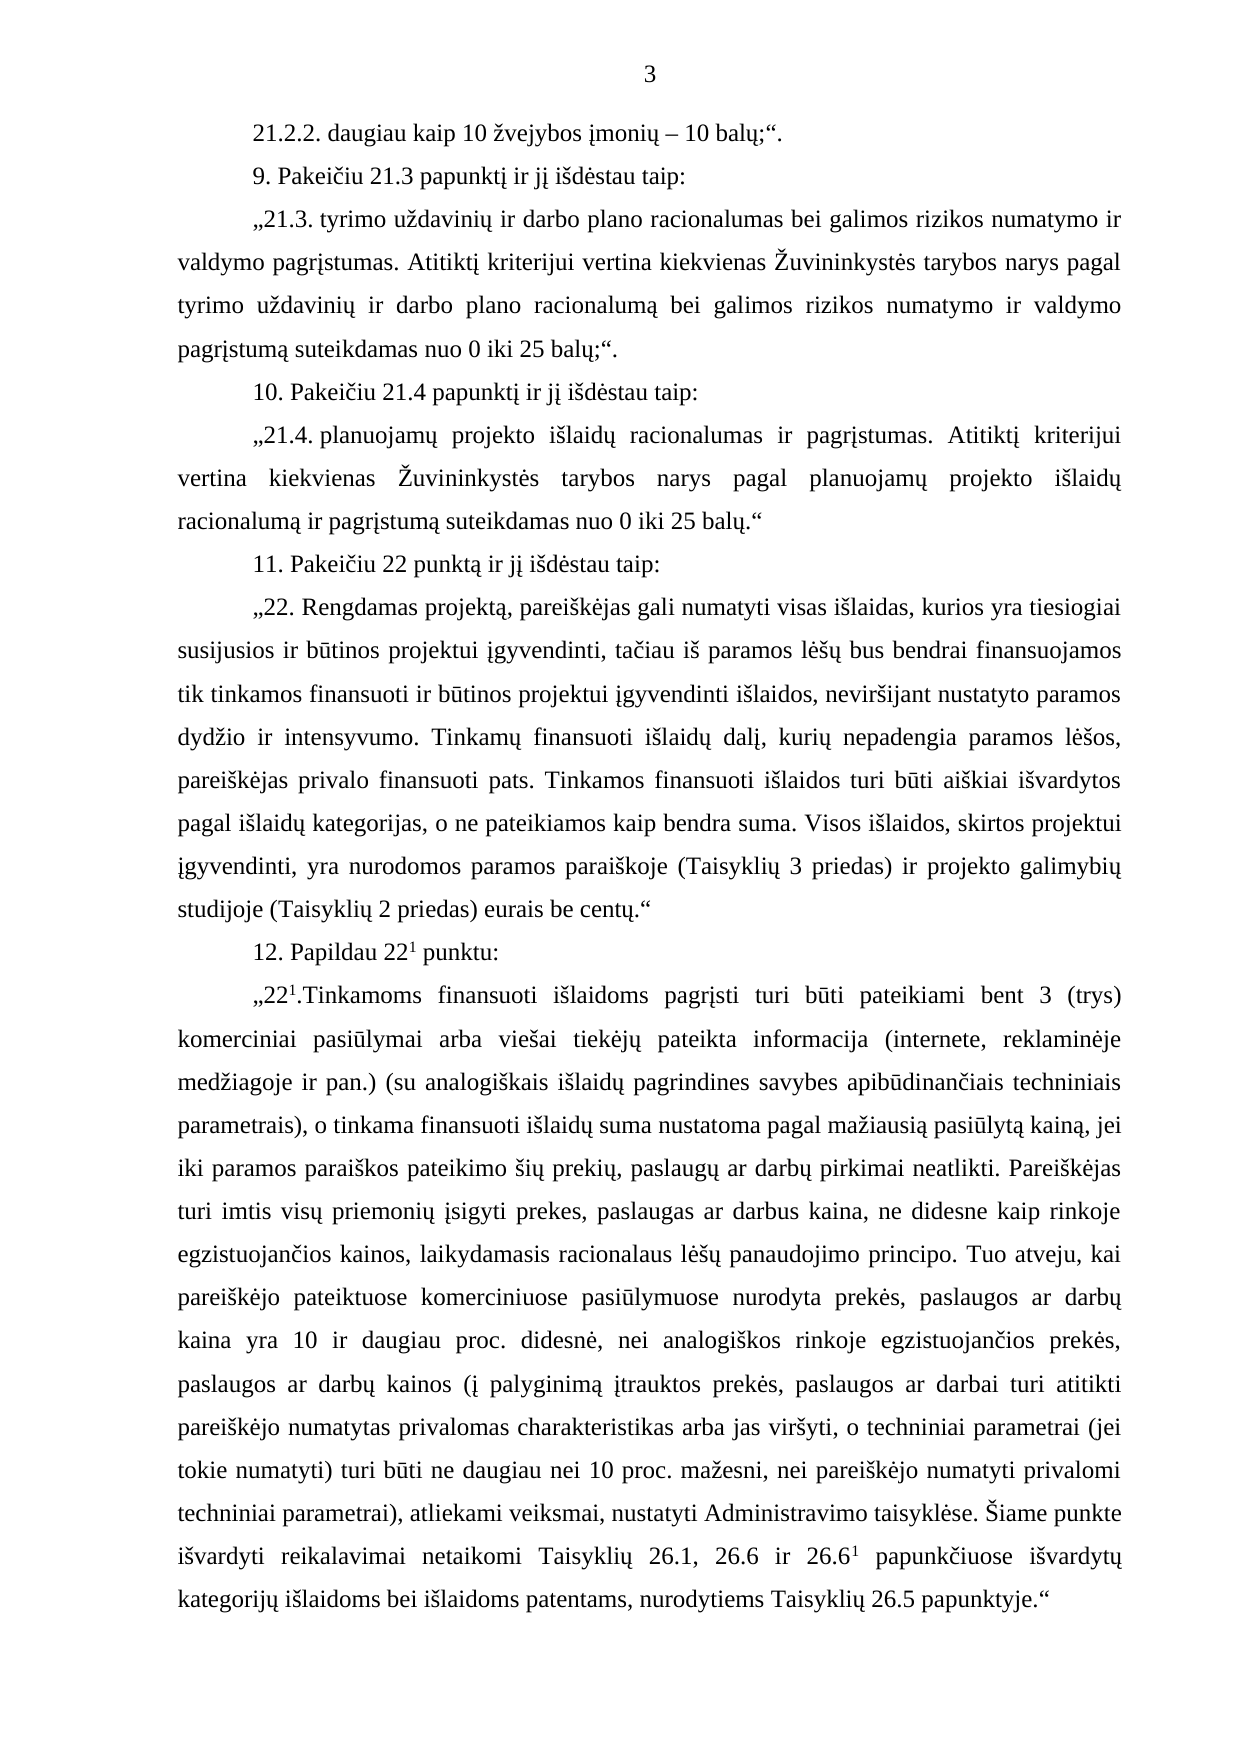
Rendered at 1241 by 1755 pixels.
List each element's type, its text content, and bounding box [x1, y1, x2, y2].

text 11. Pakeičiu 22 punktą ir jį išdėstau taip: [177, 549, 1122, 578]
text „221.Tinkamoms finansuoti išlaidoms pagrįsti turi būti pateikiami bent 3 (trys) komerciniai pasiūlymai arba viešai tiekėjų pateikta informacija (internete, reklaminėje medžiagoje ir pan.) (su analogiškais išlaidų pagrindines savybes apibūdinančiais techniniais parametrais), o tinkama finansuoti išlaidų suma nustatoma pagal mažiausią pasiūlytą kainą, jei iki paramos paraiškos pateikimo šių prekių, paslaugų ar darbų pirkimai neatlikti. Pareiškėjas turi imtis visų priemonių įsigyti prekes, paslaugas ar darbus kaina, ne didesne kaip rinkoje egzistuojančios kainos, laikydamasis racionalaus lėšų panaudojimo principo. Tuo atveju, kai pareiškėjo pateiktuose komerciniuose pasiūlymuose nurodyta prekės, paslaugos ar darbų kaina yra 10 ir daugiau proc. didesnė, nei analogiškos rinkoje egzistuojančios prekės, paslaugos ar darbų kainos (į palyginimą įtrauktos prekės, paslaugos ar darbai turi atitikti pareiškėjo numatytas privalomas charakteristikas arba jas viršyti, o techniniai parametrai (jei tokie numatyti) turi būti ne daugiau nei 10 proc. mažesni, nei pareiškėjo numatyti privalomi techniniai parametrai), atliekami veiksmai, nustatyti Administravimo taisyklėse. Šiame punkte išvardyti reikalavimai netaikomi Taisyklių 26.1, 26.6 ir 26.61 papunkčiuose išvardytų kategorijų išlaidoms bei išlaidoms patentams, nurodytiems Taisyklių 26.5 papunktyje.“ [177, 981, 1122, 1613]
text 12. Papildau 221 punktu: [177, 937, 1122, 966]
text 9. Pakeičiu 21.3 papunktį ir jį išdėstau taip: [177, 161, 1122, 190]
text „21.4. planuojamų projekto išlaidų racionalumas ir pagrįstumas. Atitiktį kriterijui vertina kiekvienas Žuvininkystės tarybos narys pagal planuojamų projekto išlaidų racionalumą ir pagrįstumą suteikdamas nuo 0 iki 25 balų.“ [177, 420, 1122, 535]
text 10. Pakeičiu 21.4 papunktį ir jį išdėstau taip: [177, 377, 1122, 406]
text „22. Rengdamas projektą, pareiškėjas gali numatyti visas išlaidas, kurios yra tiesiogiai susijusios ir būtinos projektui įgyvendinti, tačiau iš paramos lėšų bus bendrai finansuojamos tik tinkamos finansuoti ir būtinos projektui įgyvendinti išlaidos, neviršijant nustatyto paramos dydžio ir intensyvumo. Tinkamų finansuoti išlaidų dalį, kurių nepadengia paramos lėšos, pareiškėjas privalo finansuoti pats. Tinkamos finansuoti išlaidos turi būti aiškiai išvardytos pagal išlaidų kategorijas, o ne pateikiamos kaip bendra suma. Visos išlaidos, skirtos projektui įgyvendinti, yra nurodomos paramos paraiškoje (Taisyklių 3 priedas) ir projekto galimybių studijoje (Taisyklių 2 priedas) eurais be centų.“ [177, 592, 1122, 923]
text „21.3. tyrimo uždavinių ir darbo plano racionalumas bei galimos rizikos numatymo ir valdymo pagrįstumas. Atitiktį kriterijui vertina kiekvienas Žuvininkystės tarybos narys pagal tyrimo uždavinių ir darbo plano racionalumą bei galimos rizikos numatymo ir valdymo pagrįstumą suteikdamas nuo 0 iki 25 balų;“. [177, 204, 1122, 362]
text 21.2.2. daugiau kaip 10 žvejybos įmonių – 10 balų;“. [177, 118, 1122, 147]
